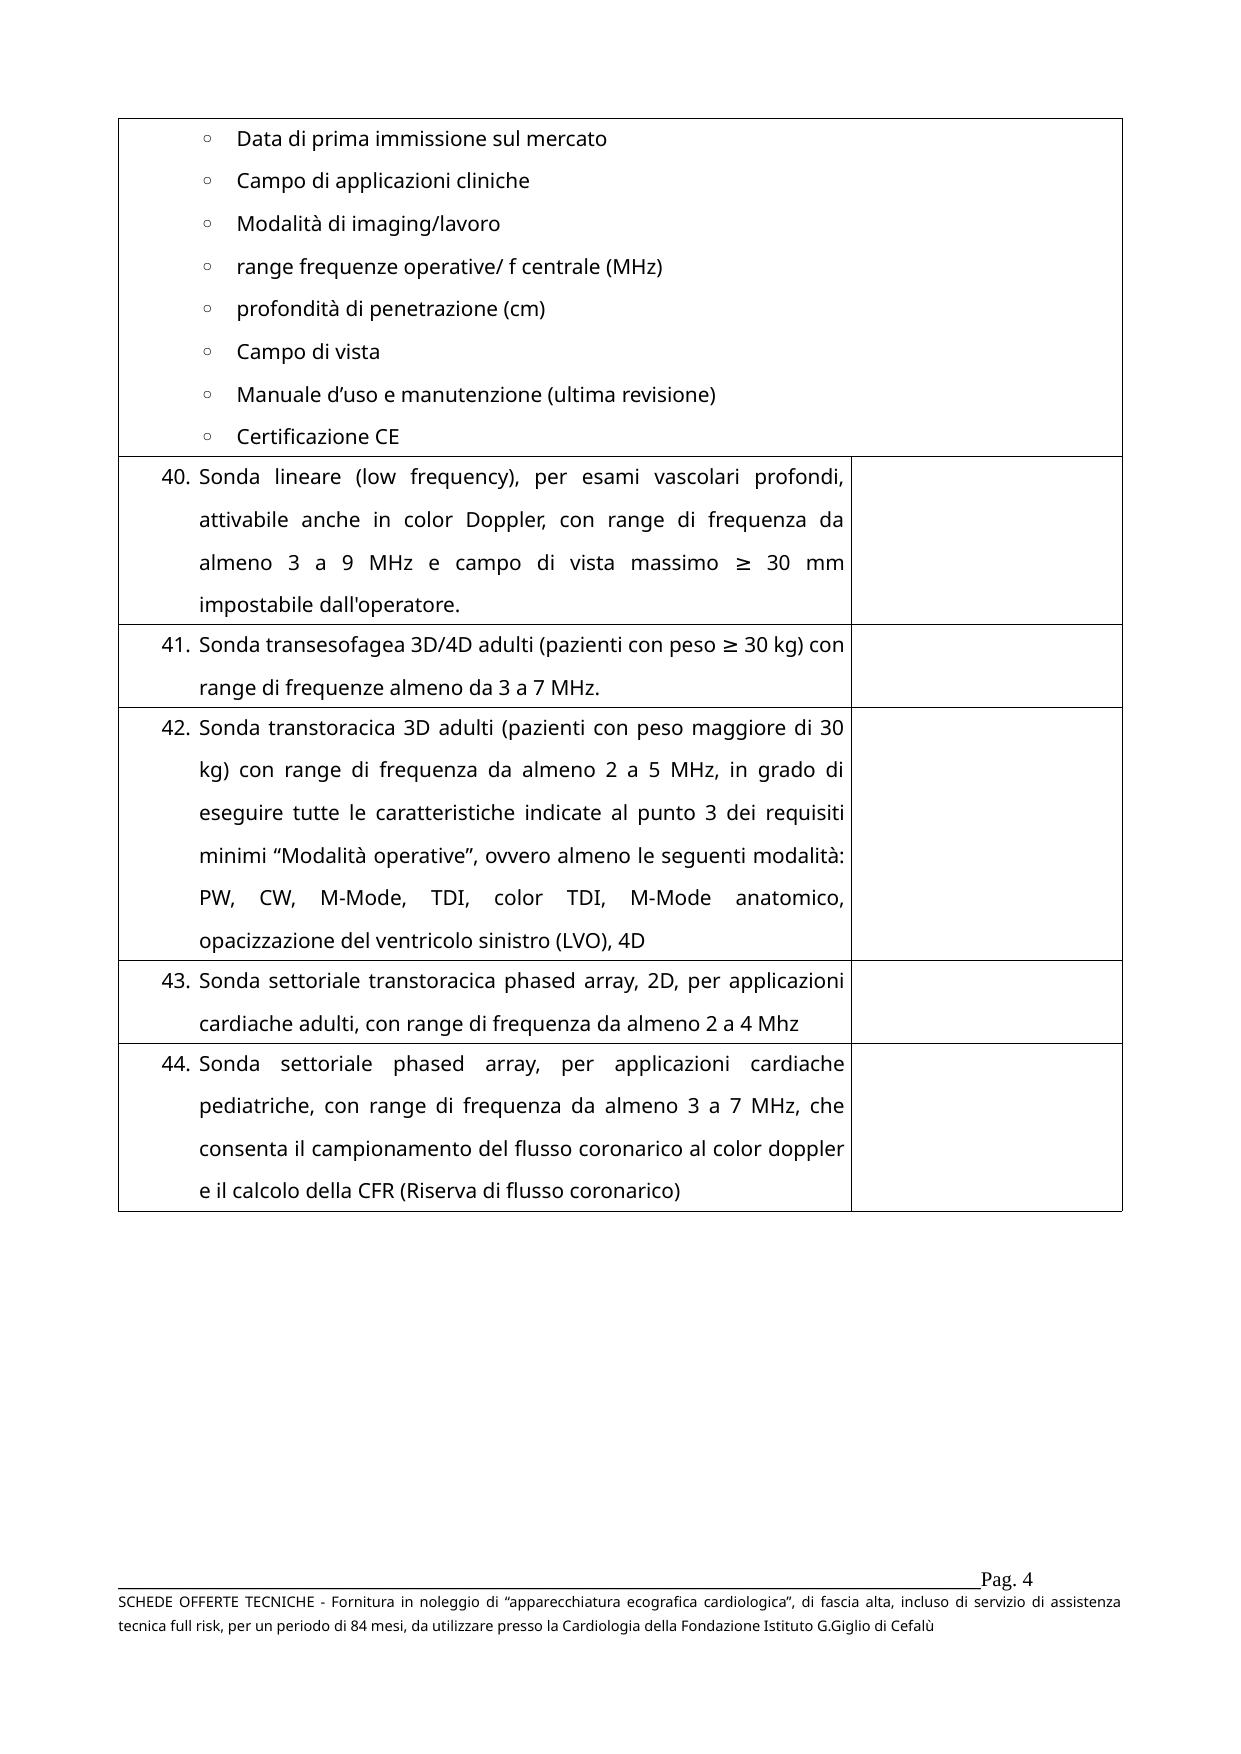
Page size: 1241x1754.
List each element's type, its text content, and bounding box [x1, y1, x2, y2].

table_cell [852, 708, 1122, 960]
table_cell Sonda transesofagea 3D/4D adulti (pazienti con peso ≥ 30 kg) con range di frequenze almeno da 3 a 7 MHz. [119, 625, 851, 707]
table_cell Sonda settoriale phased array, per applicazioni cardiache pediatriche, con range di frequenza da almeno 3 a 7 MHz, che consenta il campionamento del flusso coronarico al color doppler e il calcolo della CFR (Riserva di flusso coronarico) [119, 1044, 851, 1211]
table_cell [852, 961, 1122, 1043]
table_cell TRASDUTTORI (SONDE) MULTIFREQUENZA, AD ALTA RISOLUZIONE E LARGA BANDA. SI SPECIFICA CHE: Per i range di frequenza, tutti gli estremi si intendono con una tolleranza di ± 1 Mhz Nel rispetto delle caratteristiche richieste, le sonde devono essere di ultima generazione, ovvero, le più recenti avute sul listino in vigore, ovvero le più recenti immesse sul mercato (Es. se si hanno due sonde di tipo TEE che soddisfano quanto richiesto nel presente capitolato, la ditta partecipante deve offrire la più recente in termini temporale) Per ognuno dei prodotti offerti, ove applicabile, elencare/descrivere/allegare: Modello Data di prima immissione sul mercato Campo di applicazioni cliniche Modalità di imaging/lavoro range frequenze operative/ f centrale (MHz) profondità di penetrazione (cm) Campo di vista Manuale d’uso e manutenzione (ultima revisione) Certificazione CE [119, 119, 1122, 456]
table_cell Sonda settoriale transtoracica phased array, 2D, per applicazioni cardiache adulti, con range di frequenza da almeno 2 a 4 Mhz [119, 961, 851, 1043]
table_cell Sonda lineare (low frequency), per esami vascolari profondi, attivabile anche in color Doppler, con range di frequenza da almeno 3 a 9 MHz e campo di vista massimo ≥ 30 mm impostabile dall'operatore. [119, 457, 851, 624]
table_cell [852, 457, 1122, 624]
table_cell [852, 1044, 1122, 1211]
table_cell Sonda transtoracica 3D adulti (pazienti con peso maggiore di 30 kg) con range di frequenza da almeno 2 a 5 MHz, in grado di eseguire tutte le caratteristiche indicate al punto 3 dei requisiti minimi “Modalità operative”, ovvero almeno le seguenti modalità: PW, CW, M-Mode, TDI, color TDI, M-Mode anatomico, opacizzazione del ventricolo sinistro (LVO), 4D [119, 708, 851, 960]
table_cell [852, 625, 1122, 707]
